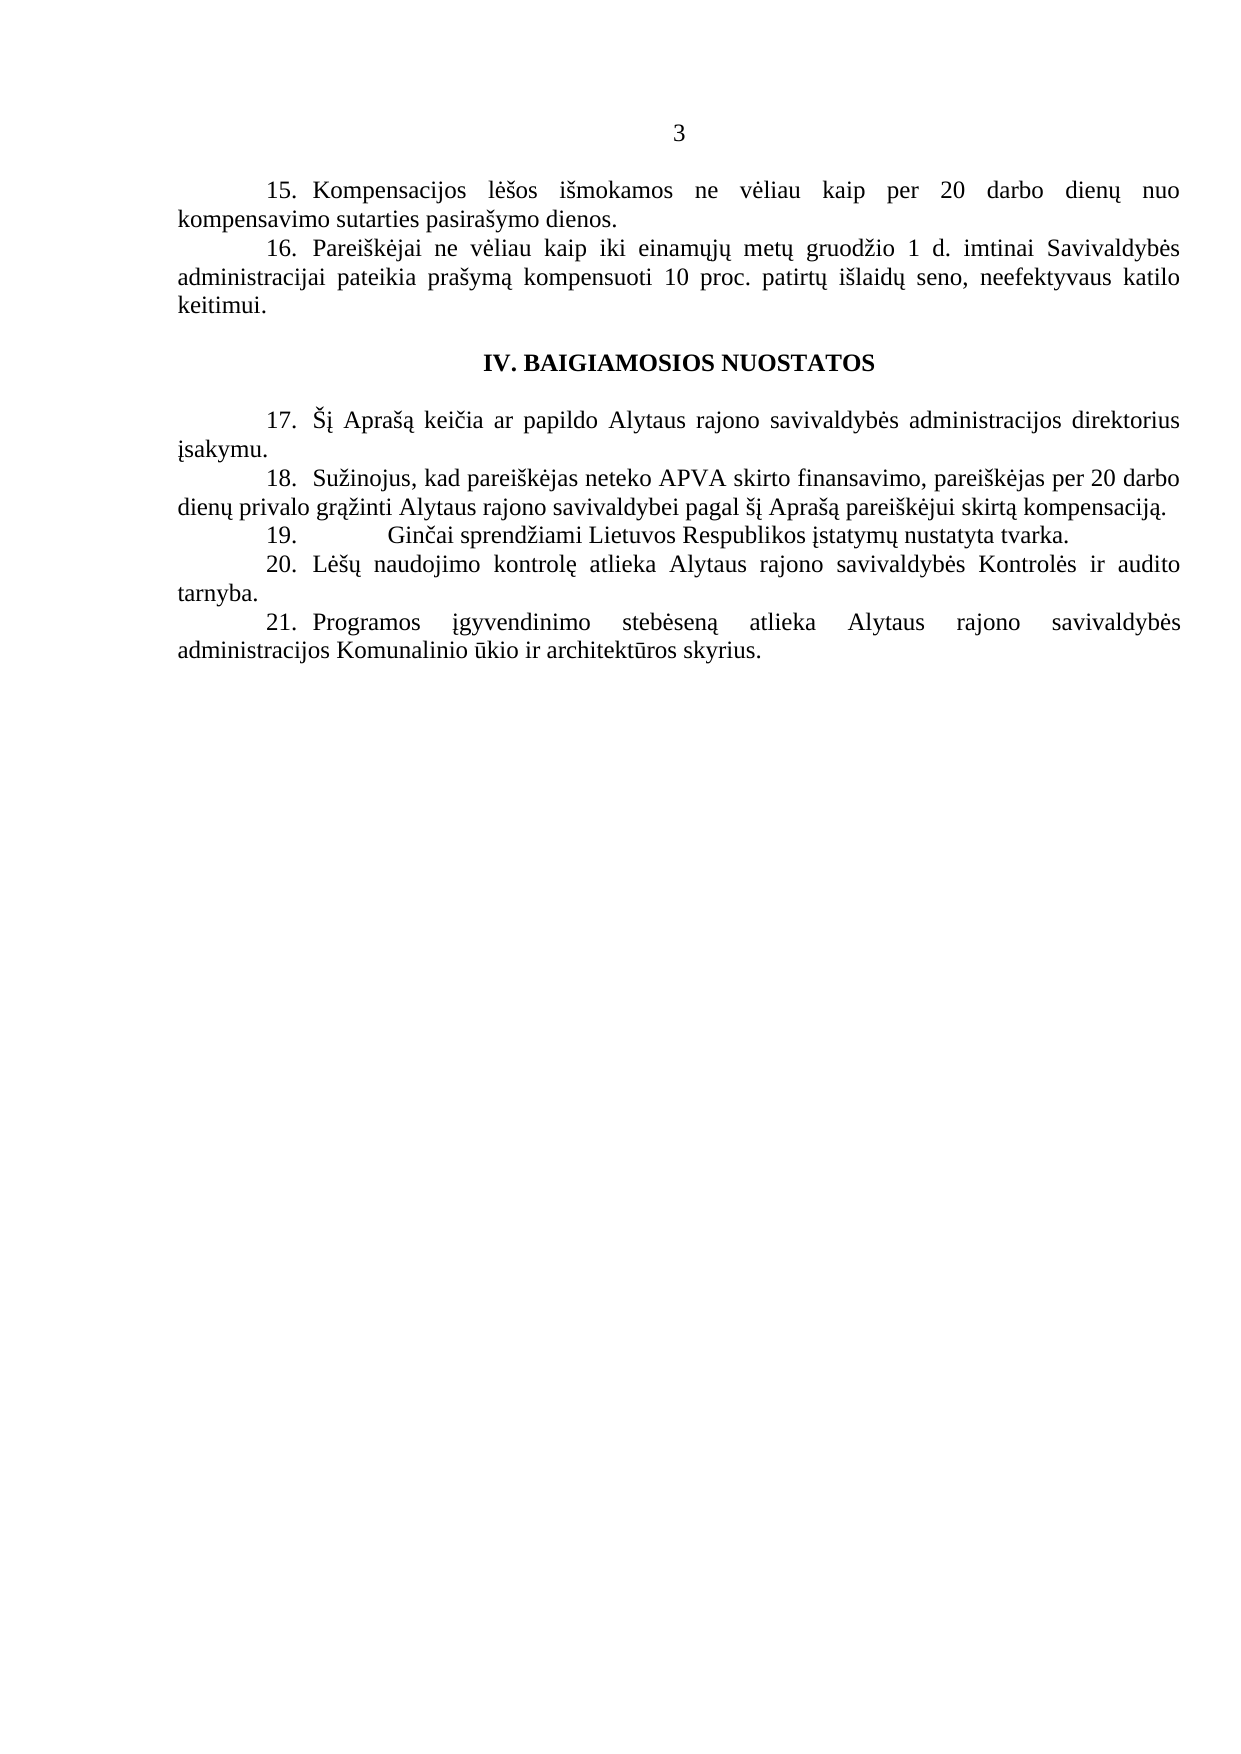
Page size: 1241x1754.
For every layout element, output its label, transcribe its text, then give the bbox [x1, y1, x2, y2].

text 19. Ginčai sprendžiami Lietuvos Respublikos įstatymų nustatyta tvarka. [252, 521, 1181, 549]
text 21. Programos įgyvendinimo stebėseną atlieka Alytaus rajono savivaldybės administracijos Komunalinio ūkio ir architektūros skyrius. [177, 607, 1181, 664]
text 18. Sužinojus, kad pareiškėjas neteko APVA skirto finansavimo, pareiškėjas per 20 darbo dienų privalo grąžinti Alytaus rajono savivaldybei pagal šį Aprašą pareiškėjui skirtą kompensaciją. [177, 463, 1181, 521]
text 15. Kompensacijos lėšos išmokamos ne vėliau kaip per 20 darbo dienų nuo kompensavimo sutarties pasirašymo dienos. [177, 176, 1181, 233]
text IV. BAIGIAMOSIOS NUOSTATOS [177, 348, 1181, 377]
text 20. Lėšų naudojimo kontrolę atlieka Alytaus rajono savivaldybės Kontrolės ir audito tarnyba. [177, 549, 1181, 607]
text 17. Šį Aprašą keičia ar papildo Alytaus rajono savivaldybės administracijos direktorius įsakymu. [177, 406, 1181, 463]
text 16. Pareiškėjai ne vėliau kaip iki einamųjų metų gruodžio 1 d. imtinai Savivaldybės administracijai pateikia prašymą kompensuoti 10 proc. patirtų išlaidų seno, neefektyvaus katilo keitimui. [177, 233, 1181, 319]
